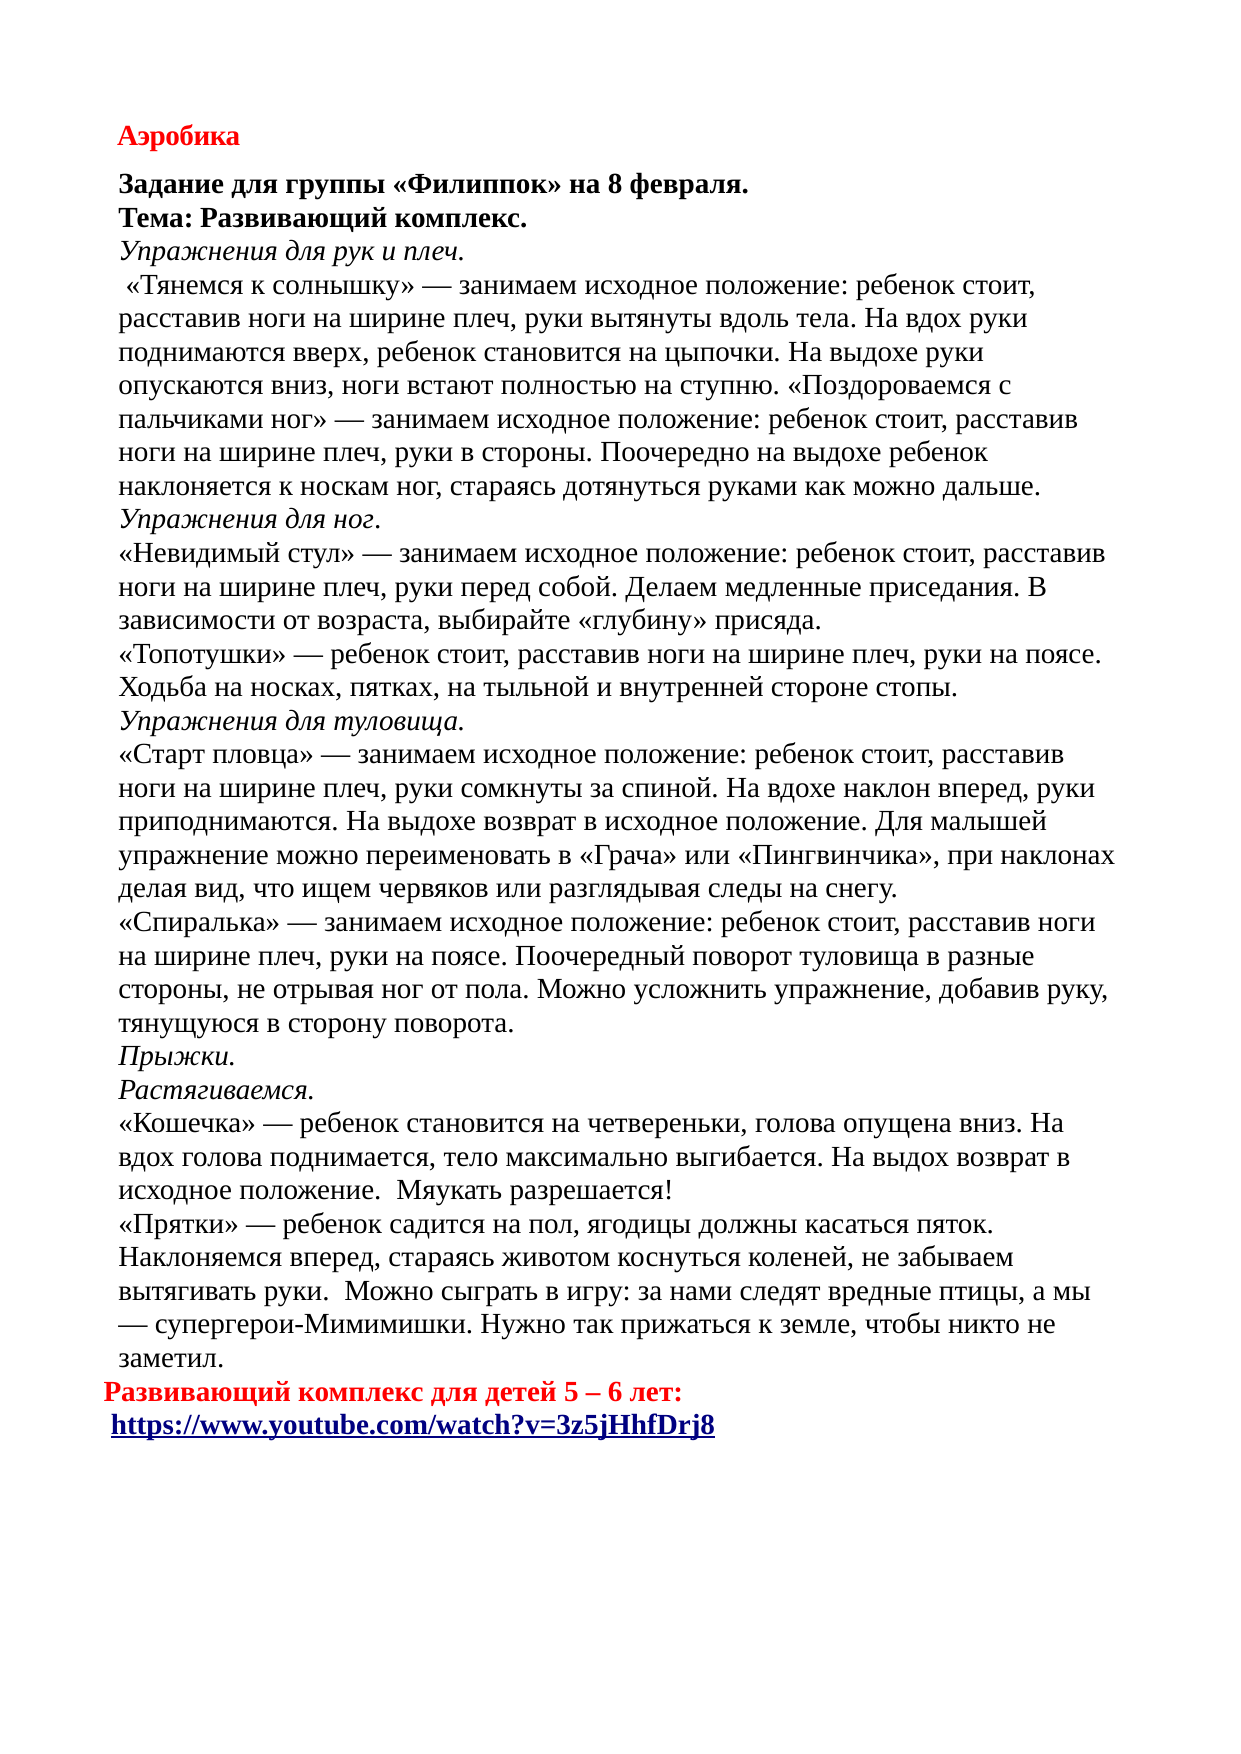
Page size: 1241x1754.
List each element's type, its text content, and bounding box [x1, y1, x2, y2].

text Упражнения для туловища. [118, 703, 1122, 736]
text «Невидимый стул» — занимаем исходное положение: ребенок стоит, расставив ноги на ширине плеч, руки перед собой. Делаем медленные приседания. В зависимости от возраста, выбирайте «глубину» присяда. [118, 535, 1122, 636]
text Упражнения для рук и плеч. [118, 233, 1122, 267]
text Упражнения для ног. [118, 502, 1122, 535]
text «Прятки» — ребенок садится на пол, ягодицы должны касаться пяток. Наклоняемся вперед, стараясь животом коснуться коленей, не забываем вытягивать руки. Можно сыграть в игру: за нами следят вредные птицы, а мы — супергерои-Мимимишки. Нужно так прижаться к земле, чтобы никто не заметил. [118, 1206, 1122, 1374]
text «Тянемся к солнышку» — занимаем исходное положение: ребенок стоит, расставив ноги на ширине плеч, руки вытянуты вдоль тела. На вдох руки поднимаются вверх, ребенок становится на цыпочки. На выдохе руки опускаются вниз, ноги встают полностью на ступню. «Поздороваемся с пальчиками ног» — занимаем исходное положение: ребенок стоит, расставив ноги на ширине плеч, руки в стороны. Поочередно на выдохе ребенок наклоняется к носкам ног, стараясь дотянуться руками как можно дальше. [118, 267, 1122, 502]
text Прыжки. [118, 1038, 1122, 1072]
text «Кошечка» — ребенок становится на четвереньки, голова опущена вниз. На вдох голова поднимается, тело максимально выгибается. На выдох возврат в исходное положение. Мяукать разрешается! [118, 1105, 1122, 1206]
text Растягиваемся. [118, 1072, 1122, 1105]
text «Топотушки» — ребенок стоит, расставив ноги на ширине плеч, руки на поясе. Ходьба на носках, пятках, на тыльной и внутренней стороне стопы. [118, 636, 1122, 703]
text https://www.youtube.com/watch?v=3z5jHhfDrj8 [74, 1407, 1122, 1441]
text «Спиралька» — занимаем исходное положение: ребенок стоит, расставив ноги на ширине плеч, руки на поясе. Поочередный поворот туловища в разные стороны, не отрывая ног от пола. Можно усложнить упражнение, добавив руку, тянущуюся в сторону поворота. [118, 904, 1122, 1038]
text Аэробика [74, 118, 1122, 152]
text Тема: Развивающий комплекс. [118, 200, 1122, 233]
text Задание для группы «Филиппок» на 8 февраля. [118, 166, 1122, 200]
text «Старт пловца» — занимаем исходное положение: ребенок стоит, расставив ноги на ширине плеч, руки сомкнуты за спиной. На вдохе наклон вперед, руки приподнимаются. На выдохе возврат в исходное положение. Для малышей упражнение можно переименовать в «Грача» или «Пингвинчика», при наклонах делая вид, что ищем червяков или разглядывая следы на снегу. [118, 736, 1122, 904]
text Развивающий комплекс для детей 5 – 6 лет: [74, 1374, 1122, 1407]
